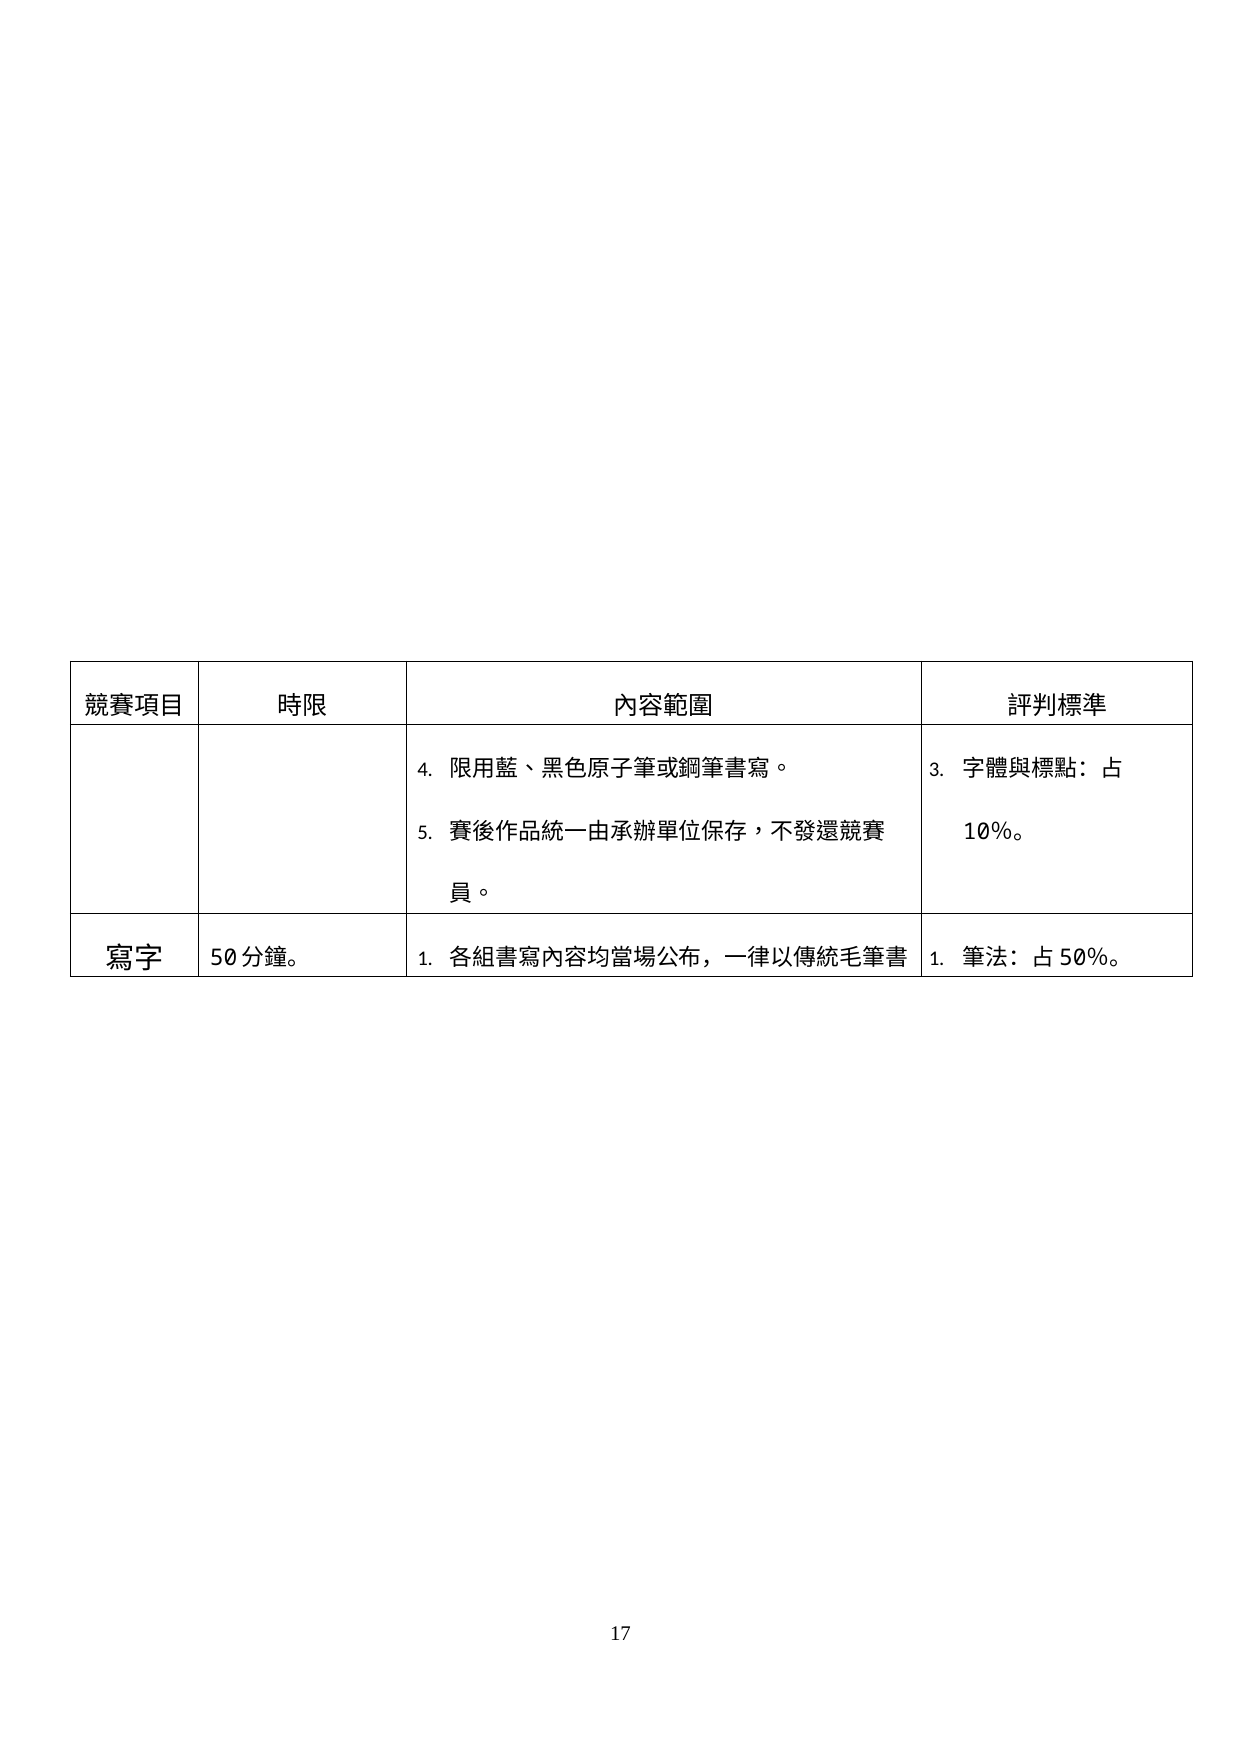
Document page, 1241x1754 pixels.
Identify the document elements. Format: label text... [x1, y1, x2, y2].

table_cell 50分鐘。 [199, 914, 406, 976]
table_cell 筆法：占50％。 結構與章法：占50％。 正確與速度：錯別字或漏字每字扣總分3分，未及寫完者，每少寫一字扣總分2分。 一律以教育部公布之標準字體為書寫標準。 [922, 914, 1192, 976]
table_cell 各組書寫內容均當場公布，一律以傳統毛筆書寫楷書（不得使用其他筆類如自來水筆等，以教育部公布之標準字體為準，請參閱：http://stroke-order.learningweb.moe.edu.tw/ home.do）。 字數為50字，字之大小為8公分見方，用6尺宣紙4開「90公分×45公分」書寫，賽後作品統一由承辦單位保存，不發還競賽員。 [407, 914, 921, 976]
table_cell [199, 725, 406, 913]
table_cell 各組題目均當場公布。 文言、語體不加限制，但不得用詩歌韻文寫作。 應使用標準字體，並詳加標點符號。 限用藍、黑色原子筆或鋼筆書寫。 賽後作品統一由承辦單位保存，不發還競賽員。 [407, 725, 921, 913]
table_header 競賽項目 [71, 662, 198, 724]
table_header 內容範圍 [407, 662, 921, 724]
table_header 評判標準 [922, 662, 1192, 724]
table_cell 內容與結構：占50％。 邏輯與修辭：占40％。 字體與標點：占10％。 [922, 725, 1192, 913]
table_cell 寫字 [71, 914, 198, 976]
table_header 時限 [199, 662, 406, 724]
table_cell [71, 725, 198, 913]
